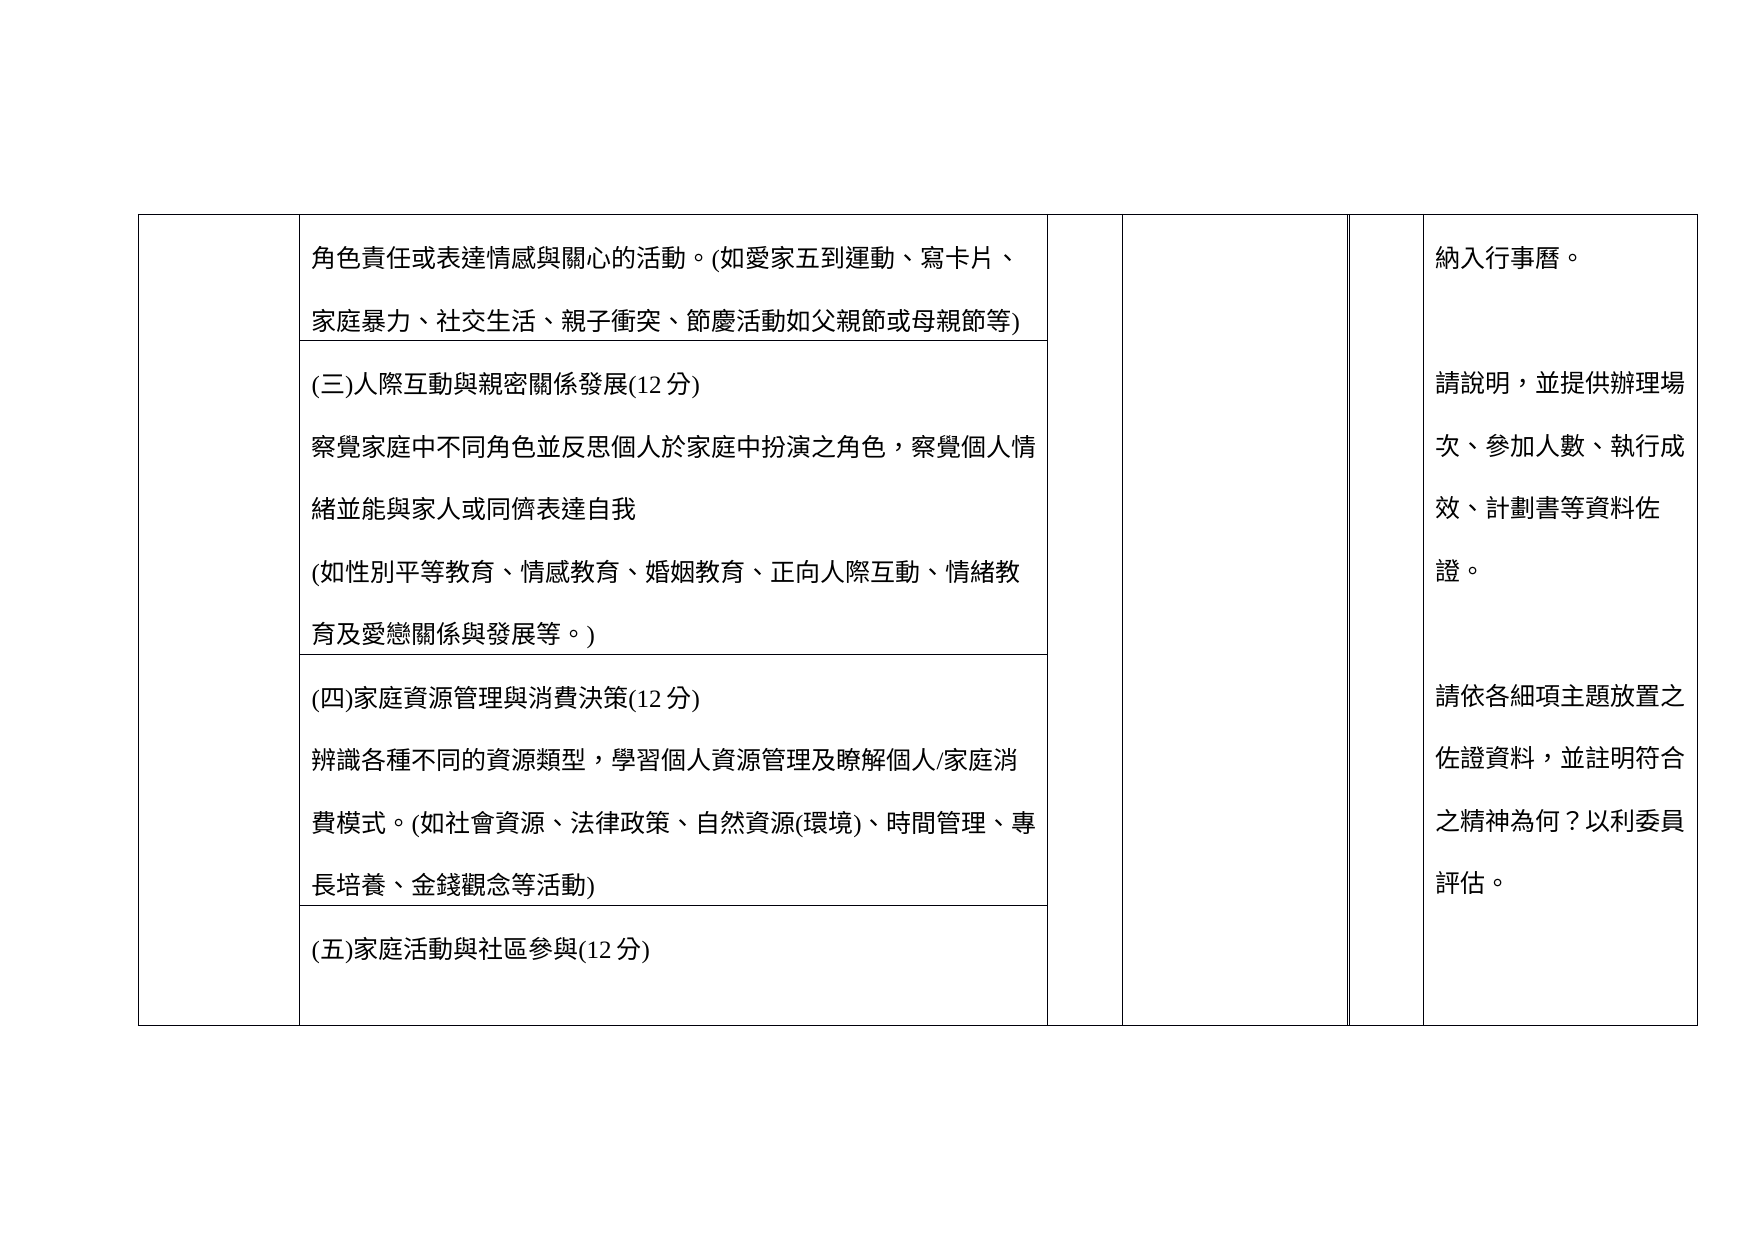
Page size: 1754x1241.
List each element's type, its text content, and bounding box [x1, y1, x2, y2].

table_cell [1123, 215, 1347, 1025]
table_cell [139, 215, 299, 1025]
table_cell (三)人際互動與親密關係發展(12分) 察覺家庭中不同角色並反思個人於家庭中扮演之角色，察覺個人情緒並能與家人或同儕表達自我 (如性別平等教育、情感教育、婚姻教育、正向人際互動、情緒教育及愛戀關係與發展等。) [300, 341, 1047, 653]
table_cell (五)家庭活動與社區參與(12分) [300, 906, 1047, 1025]
table_cell 納入行事曆。 請說明，並提供辦理場次、參加人數、執行成效、計劃書等資料佐證。 請依各細項主題放置之佐證資料，並註明符合之精神為何？以利委員評估。 [1424, 215, 1697, 1025]
table_cell [1048, 215, 1122, 1025]
table_cell [1350, 215, 1423, 1025]
table_cell 角色責任或表達情感與關心的活動。(如愛家五到運動、寫卡片、家庭暴力、社交生活、親子衝突、節慶活動如父親節或母親節等) [300, 215, 1047, 340]
table_cell (四)家庭資源管理與消費決策(12分) 辨識各種不同的資源類型，學習個人資源管理及瞭解個人/家庭消費模式。(如社會資源、法律政策、自然資源(環境)、時間管理、專長培養、金錢觀念等活動) [300, 655, 1047, 904]
